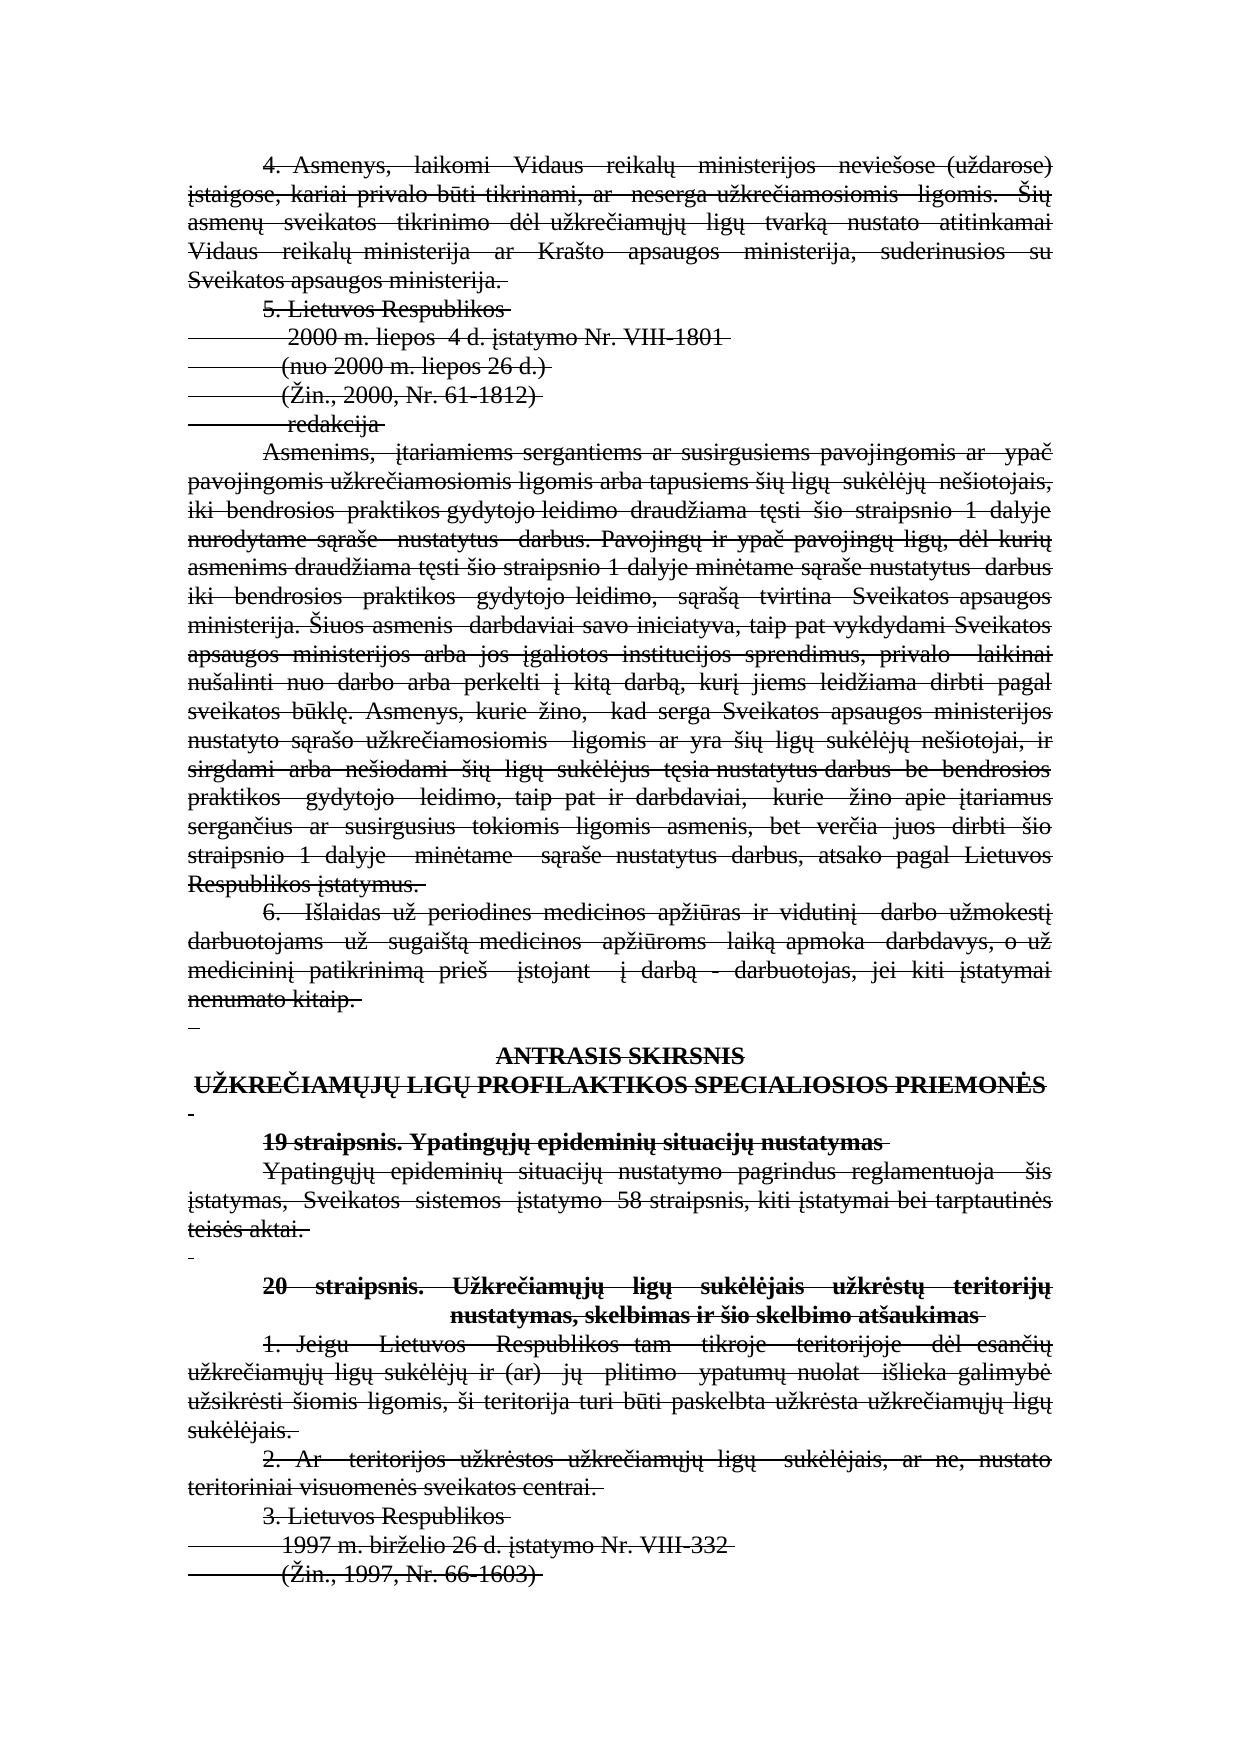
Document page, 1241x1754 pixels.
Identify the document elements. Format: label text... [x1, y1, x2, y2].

text Asmenims, įtariamiems sergantiems ar susirgusiems pavojingomis ar ypač pavojingomis užkrečiamosiomis ligomis arba tapusiems šių ligų sukėlėjų nešiotojais, iki bendrosios praktikos gydytojo leidimo draudžiama tęsti šio straipsnio 1 dalyje nurodytame sąraše nustatytus darbus. Pavojingų ir ypač pavojingų ligų, dėl kurių asmenims draudžiama tęsti šio straipsnio 1 dalyje minėtame sąraše nustatytus darbus iki bendrosios praktikos gydytojo leidimo, sąrašą tvirtina Sveikatos apsaugos ministerija. Šiuos asmenis darbdaviai savo iniciatyva, taip pat vykdydami Sveikatos apsaugos ministerijos arba jos įgaliotos institucijos sprendimus, privalo laikinai nušalinti nuo darbo arba perkelti į kitą darbą, kurį jiems leidžiama dirbti pagal sveikatos būklę. Asmenys, kurie žino, kad serga Sveikatos apsaugos ministerijos nustatyto sąrašo užkrečiamosiomis ligomis ar yra šių ligų sukėlėjų nešiotojai, ir sirgdami arba nešiodami šių ligų sukėlėjus tęsia nustatytus darbus be bendrosios praktikos gydytojo leidimo, taip pat ir darbdaviai, kurie žino apie įtariamus sergančius ar susirgusius tokiomis ligomis asmenis, bet verčia juos dirbti šio straipsnio 1 dalyje minėtame sąraše nustatytus darbus, atsako pagal Lietuvos Respublikos įstatymus. [187, 799, 1053, 856]
text 20 straipsnis. Užkrečiamųjų ligų sukėlėjais užkrėstų teritorijų nustatymas, skelbimas ir šio skelbimo atšaukimas [262, 1288, 1053, 1329]
text 3. Lietuvos Respublikos [187, 1501, 1053, 1530]
text 4. Asmenys, laikomi Vidaus reikalų ministerijos neviešose (uždarose) įstaigose, kariai privalo būti tikrinami, ar neserga užkrečiamosiomis ligomis. Šių asmenų sveikatos tikrinimo dėl užkrečiamųjų ligų tvarką nustato atitinkamai Vidaus reikalų ministerija ar Krašto apsaugos ministerija, suderinusios su Sveikatos apsaugos ministerija. [187, 150, 1053, 223]
text Asmenims, įtariamiems sergantiems ar susirgusiems pavojingomis ar ypač pavojingomis užkrečiamosiomis ligomis arba tapusiems šių ligų sukėlėjų nešiotojais, iki bendrosios praktikos gydytojo leidimo draudžiama tęsti šio straipsnio 1 dalyje nurodytame sąraše nustatytus darbus. Pavojingų ir ypač pavojingų ligų, dėl kurių asmenims draudžiama tęsti šio straipsnio 1 dalyje minėtame sąraše nustatytus darbus iki bendrosios praktikos gydytojo leidimo, sąrašą tvirtina Sveikatos apsaugos ministerija. Šiuos asmenis darbdaviai savo iniciatyva, taip pat vykdydami Sveikatos apsaugos ministerijos arba jos įgaliotos institucijos sprendimus, privalo laikinai nušalinti nuo darbo arba perkelti į kitą darbą, kurį jiems leidžiama dirbti pagal sveikatos būklę. Asmenys, kurie žino, kad serga Sveikatos apsaugos ministerijos nustatyto sąrašo užkrečiamosiomis ligomis ar yra šių ligų sukėlėjų nešiotojai, ir sirgdami arba nešiodami šių ligų sukėlėjus tęsia nustatytus darbus be bendrosios praktikos gydytojo leidimo, taip pat ir darbdaviai, kurie žino apie įtariamus sergančius ar susirgusius tokiomis ligomis asmenis, bet verčia juos dirbti šio straipsnio 1 dalyje minėtame sąraše nustatytus darbus, atsako pagal Lietuvos Respublikos įstatymus. [187, 483, 1053, 568]
text Asmenims, įtariamiems sergantiems ar susirgusiems pavojingomis ar ypač pavojingomis užkrečiamosiomis ligomis arba tapusiems šių ligų sukėlėjų nešiotojais, iki bendrosios praktikos gydytojo leidimo draudžiama tęsti šio straipsnio 1 dalyje nurodytame sąraše nustatytus darbus. Pavojingų ir ypač pavojingų ligų, dėl kurių asmenims draudžiama tęsti šio straipsnio 1 dalyje minėtame sąraše nustatytus darbus iki bendrosios praktikos gydytojo leidimo, sąrašą tvirtina Sveikatos apsaugos ministerija. Šiuos asmenis darbdaviai savo iniciatyva, taip pat vykdydami Sveikatos apsaugos ministerijos arba jos įgaliotos institucijos sprendimus, privalo laikinai nušalinti nuo darbo arba perkelti į kitą darbą, kurį jiems leidžiama dirbti pagal sveikatos būklę. Asmenys, kurie žino, kad serga Sveikatos apsaugos ministerijos nustatyto sąrašo užkrečiamosiomis ligomis ar yra šių ligų sukėlėjų nešiotojai, ir sirgdami arba nešiodami šių ligų sukėlėjus tęsia nustatytus darbus be bendrosios praktikos gydytojo leidimo, taip pat ir darbdaviai, kurie žino apie įtariamus sergančius ar susirgusius tokiomis ligomis asmenis, bet verčia juos dirbti šio straipsnio 1 dalyje minėtame sąraše nustatytus darbus, atsako pagal Lietuvos Respublikos įstatymus. [187, 742, 1053, 798]
text 19 straipsnis. Ypatingųjų epideminių situacijų nustatymas [187, 1127, 1053, 1156]
text 2. Ar teritorijos užkrėstos užkrečiamųjų ligų sukėlėjais, ar ne, nustato teritoriniai visuomenės sveikatos centrai. [187, 1444, 1053, 1501]
text 1. Jeigu Lietuvos Respublikos tam tikroje teritorijoje dėl esančių užkrečiamųjų ligų sukėlėjų ir (ar) jų plitimo ypatumų nuolat išlieka galimybė užsikrėsti šiomis ligomis, ši teritorija turi būti paskelbta užkrėsta užkrečiamųjų ligų sukėlėjais. [187, 1403, 1053, 1444]
text 2000 m. liepos 4 d. įstatymo Nr. VIII-1801 [187, 322, 1053, 351]
text 20 straipsnis. Užkrečiamųjų ligų sukėlėjais užkrėstų teritorijų nustatymas, skelbimas ir šio skelbimo atšaukimas [262, 1271, 1053, 1287]
subtitle UŽKREČIAMŲJŲ LIGŲ PROFILAKTIKOS SPECIALIOSIOS PRIEMONĖS [187, 1070, 1053, 1099]
text 1. Jeigu Lietuvos Respublikos tam tikroje teritorijoje dėl esančių užkrečiamųjų ligų sukėlėjų ir (ar) jų plitimo ypatumų nuolat išlieka galimybė užsikrėsti šiomis ligomis, ši teritorija turi būti paskelbta užkrėsta užkrečiamųjų ligų sukėlėjais. [187, 1329, 1053, 1402]
text 5. Lietuvos Respublikos [187, 294, 1053, 322]
text (nuo 2000 m. liepos 26 d.) [187, 351, 1053, 380]
text 4. Asmenys, laikomi Vidaus reikalų ministerijos neviešose (uždarose) įstaigose, kariai privalo būti tikrinami, ar neserga užkrečiamosiomis ligomis. Šių asmenų sveikatos tikrinimo dėl užkrečiamųjų ligų tvarką nustato atitinkamai Vidaus reikalų ministerija ar Krašto apsaugos ministerija, suderinusios su Sveikatos apsaugos ministerija. [187, 253, 1053, 294]
text Asmenims, įtariamiems sergantiems ar susirgusiems pavojingomis ar ypač pavojingomis užkrečiamosiomis ligomis arba tapusiems šių ligų sukėlėjų nešiotojais, iki bendrosios praktikos gydytojo leidimo draudžiama tęsti šio straipsnio 1 dalyje nurodytame sąraše nustatytus darbus. Pavojingų ir ypač pavojingų ligų, dėl kurių asmenims draudžiama tęsti šio straipsnio 1 dalyje minėtame sąraše nustatytus darbus iki bendrosios praktikos gydytojo leidimo, sąrašą tvirtina Sveikatos apsaugos ministerija. Šiuos asmenis darbdaviai savo iniciatyva, taip pat vykdydami Sveikatos apsaugos ministerijos arba jos įgaliotos institucijos sprendimus, privalo laikinai nušalinti nuo darbo arba perkelti į kitą darbą, kurį jiems leidžiama dirbti pagal sveikatos būklę. Asmenys, kurie žino, kad serga Sveikatos apsaugos ministerijos nustatyto sąrašo užkrečiamosiomis ligomis ar yra šių ligų sukėlėjų nešiotojai, ir sirgdami arba nešiodami šių ligų sukėlėjus tęsia nustatytus darbus be bendrosios praktikos gydytojo leidimo, taip pat ir darbdaviai, kurie žino apie įtariamus sergančius ar susirgusius tokiomis ligomis asmenis, bet verčia juos dirbti šio straipsnio 1 dalyje minėtame sąraše nustatytus darbus, atsako pagal Lietuvos Respublikos įstatymus. [187, 655, 1053, 712]
text Asmenims, įtariamiems sergantiems ar susirgusiems pavojingomis ar ypač pavojingomis užkrečiamosiomis ligomis arba tapusiems šių ligų sukėlėjų nešiotojais, iki bendrosios praktikos gydytojo leidimo draudžiama tęsti šio straipsnio 1 dalyje nurodytame sąraše nustatytus darbus. Pavojingų ir ypač pavojingų ligų, dėl kurių asmenims draudžiama tęsti šio straipsnio 1 dalyje minėtame sąraše nustatytus darbus iki bendrosios praktikos gydytojo leidimo, sąrašą tvirtina Sveikatos apsaugos ministerija. Šiuos asmenis darbdaviai savo iniciatyva, taip pat vykdydami Sveikatos apsaugos ministerijos arba jos įgaliotos institucijos sprendimus, privalo laikinai nušalinti nuo darbo arba perkelti į kitą darbą, kurį jiems leidžiama dirbti pagal sveikatos būklę. Asmenys, kurie žino, kad serga Sveikatos apsaugos ministerijos nustatyto sąrašo užkrečiamosiomis ligomis ar yra šių ligų sukėlėjų nešiotojai, ir sirgdami arba nešiodami šių ligų sukėlėjus tęsia nustatytus darbus be bendrosios praktikos gydytojo leidimo, taip pat ir darbdaviai, kurie žino apie įtariamus sergančius ar susirgusius tokiomis ligomis asmenis, bet verčia juos dirbti šio straipsnio 1 dalyje minėtame sąraše nustatytus darbus, atsako pagal Lietuvos Respublikos įstatymus. [187, 569, 1053, 654]
text 4. Asmenys, laikomi Vidaus reikalų ministerijos neviešose (uždarose) įstaigose, kariai privalo būti tikrinami, ar neserga užkrečiamosiomis ligomis. Šių asmenų sveikatos tikrinimo dėl užkrečiamųjų ligų tvarką nustato atitinkamai Vidaus reikalų ministerija ar Krašto apsaugos ministerija, suderinusios su Sveikatos apsaugos ministerija. [187, 224, 1053, 252]
text redakcija [187, 409, 1053, 437]
text (Žin., 1997, Nr. 66-1603) [187, 1559, 1053, 1587]
text Asmenims, įtariamiems sergantiems ar susirgusiems pavojingomis ar ypač pavojingomis užkrečiamosiomis ligomis arba tapusiems šių ligų sukėlėjų nešiotojais, iki bendrosios praktikos gydytojo leidimo draudžiama tęsti šio straipsnio 1 dalyje nurodytame sąraše nustatytus darbus. Pavojingų ir ypač pavojingų ligų, dėl kurių asmenims draudžiama tęsti šio straipsnio 1 dalyje minėtame sąraše nustatytus darbus iki bendrosios praktikos gydytojo leidimo, sąrašą tvirtina Sveikatos apsaugos ministerija. Šiuos asmenis darbdaviai savo iniciatyva, taip pat vykdydami Sveikatos apsaugos ministerijos arba jos įgaliotos institucijos sprendimus, privalo laikinai nušalinti nuo darbo arba perkelti į kitą darbą, kurį jiems leidžiama dirbti pagal sveikatos būklę. Asmenys, kurie žino, kad serga Sveikatos apsaugos ministerijos nustatyto sąrašo užkrečiamosiomis ligomis ar yra šių ligų sukėlėjų nešiotojai, ir sirgdami arba nešiodami šių ligų sukėlėjus tęsia nustatytus darbus be bendrosios praktikos gydytojo leidimo, taip pat ir darbdaviai, kurie žino apie įtariamus sergančius ar susirgusius tokiomis ligomis asmenis, bet verčia juos dirbti šio straipsnio 1 dalyje minėtame sąraše nustatytus darbus, atsako pagal Lietuvos Respublikos įstatymus. [187, 857, 1053, 897]
text Asmenims, įtariamiems sergantiems ar susirgusiems pavojingomis ar ypač pavojingomis užkrečiamosiomis ligomis arba tapusiems šių ligų sukėlėjų nešiotojais, iki bendrosios praktikos gydytojo leidimo draudžiama tęsti šio straipsnio 1 dalyje nurodytame sąraše nustatytus darbus. Pavojingų ir ypač pavojingų ligų, dėl kurių asmenims draudžiama tęsti šio straipsnio 1 dalyje minėtame sąraše nustatytus darbus iki bendrosios praktikos gydytojo leidimo, sąrašą tvirtina Sveikatos apsaugos ministerija. Šiuos asmenis darbdaviai savo iniciatyva, taip pat vykdydami Sveikatos apsaugos ministerijos arba jos įgaliotos institucijos sprendimus, privalo laikinai nušalinti nuo darbo arba perkelti į kitą darbą, kurį jiems leidžiama dirbti pagal sveikatos būklę. Asmenys, kurie žino, kad serga Sveikatos apsaugos ministerijos nustatyto sąrašo užkrečiamosiomis ligomis ar yra šių ligų sukėlėjų nešiotojai, ir sirgdami arba nešiodami šių ligų sukėlėjus tęsia nustatytus darbus be bendrosios praktikos gydytojo leidimo, taip pat ir darbdaviai, kurie žino apie įtariamus sergančius ar susirgusius tokiomis ligomis asmenis, bet verčia juos dirbti šio straipsnio 1 dalyje minėtame sąraše nustatytus darbus, atsako pagal Lietuvos Respublikos įstatymus. [187, 437, 1053, 482]
text ANTRASIS SKIRSNIS [187, 1041, 1053, 1070]
text 6. Išlaidas už periodines medicinos apžiūras ir vidutinį darbo užmokestį darbuotojams už sugaištą medicinos apžiūroms laiką apmoka darbdavys, o už medicininį patikrinimą prieš įstojant į darbą - darbuotojas, jei kiti įstatymai nenumato kitaip. [187, 897, 1053, 1012]
text Ypatingųjų epideminių situacijų nustatymo pagrindus reglamentuoja šis įstatymas, Sveikatos sistemos įstatymo 58 straipsnis, kiti įstatymai bei tarptautinės teisės aktai. [187, 1156, 1053, 1201]
text (Žin., 2000, Nr. 61-1812) [187, 380, 1053, 409]
text Ypatingųjų epideminių situacijų nustatymo pagrindus reglamentuoja šis įstatymas, Sveikatos sistemos įstatymo 58 straipsnis, kiti įstatymai bei tarptautinės teisės aktai. [187, 1202, 1053, 1242]
text 1997 m. birželio 26 d. įstatymo Nr. VIII-332 [187, 1530, 1053, 1559]
